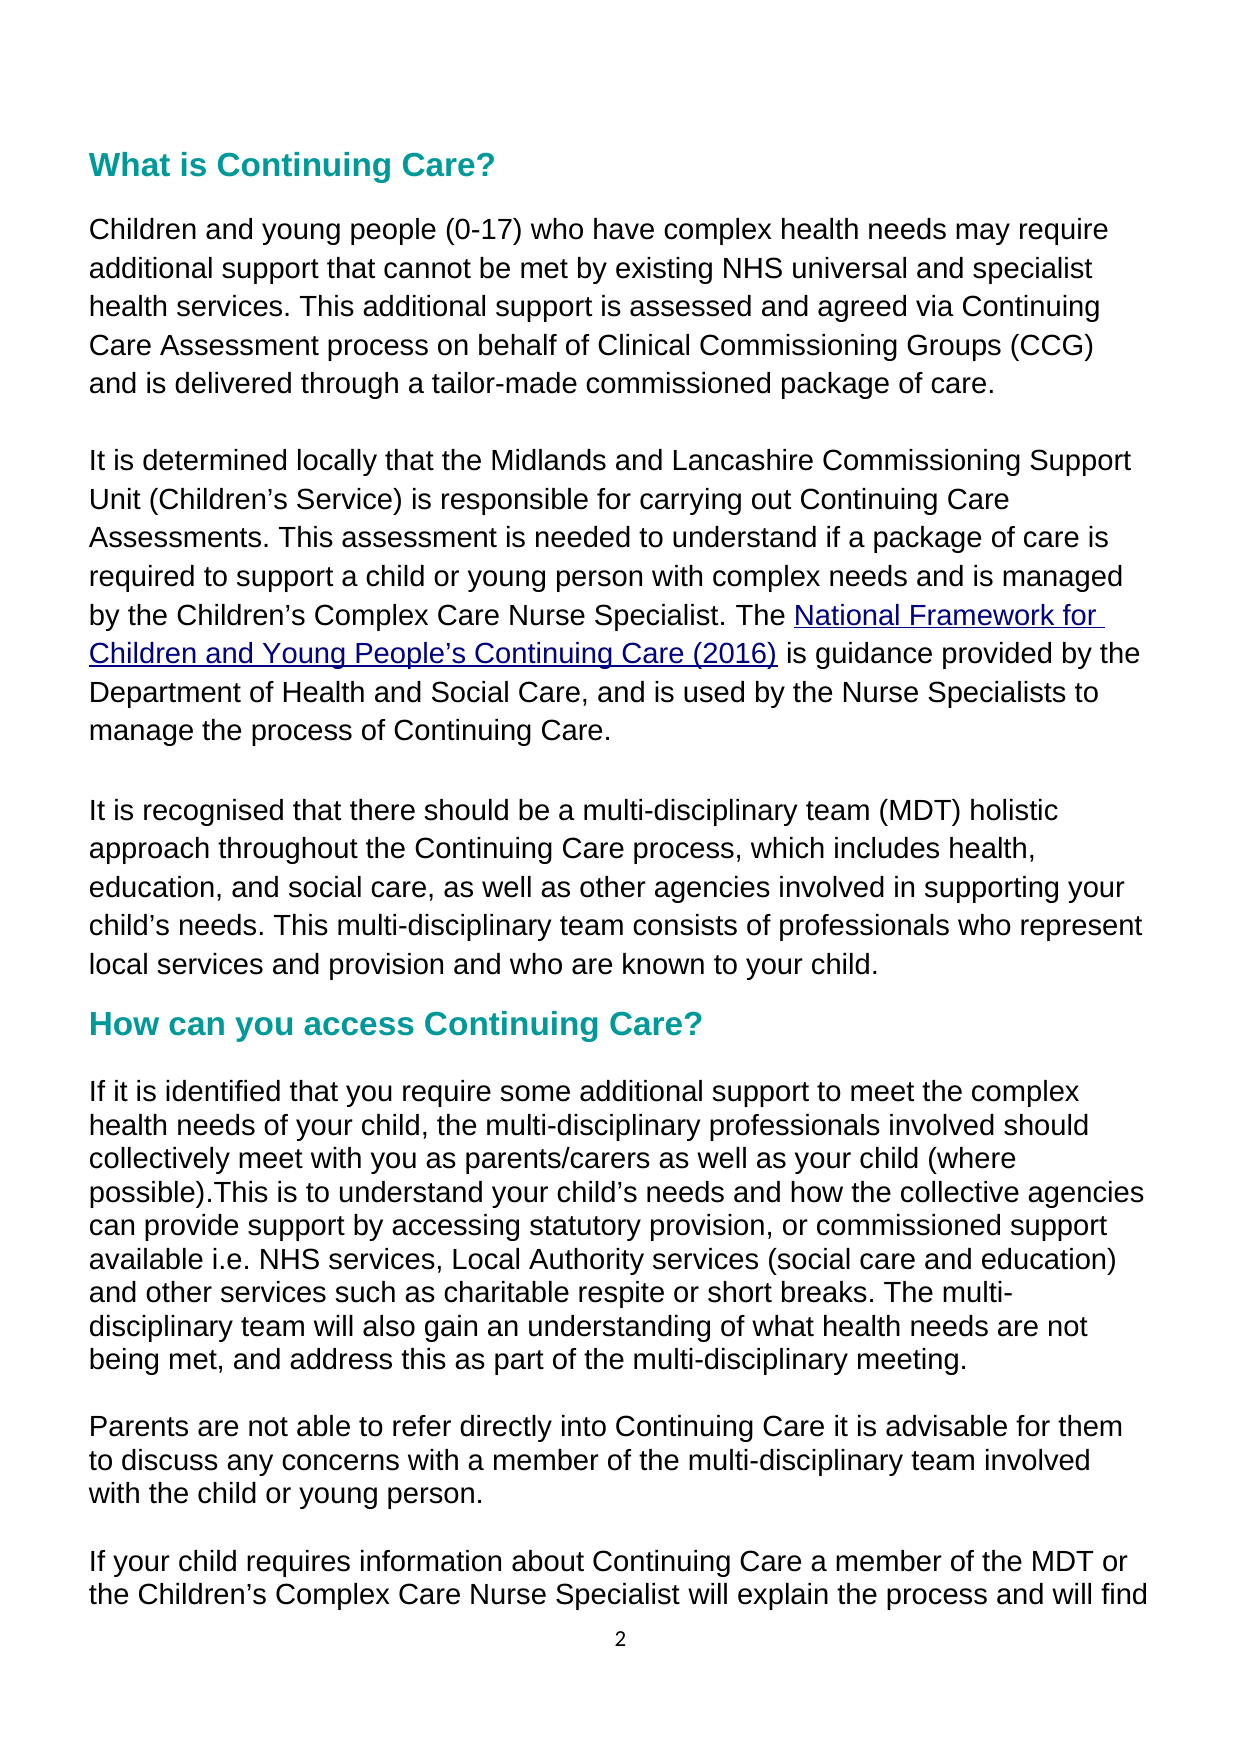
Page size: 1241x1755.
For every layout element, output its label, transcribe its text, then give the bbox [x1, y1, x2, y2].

text If it is identified that you require some additional support to meet the complex health needs of your child, the multi-disciplinary professionals involved should collectively meet with you as parents/carers as well as your child (where possible).This is to understand your child’s needs and how the collective agencies can provide support by accessing statutory provision, or commissioned support available i.e. NHS services, Local Authority services (social care and education) and other services such as charitable respite or short breaks. The multi-disciplinary team will also gain an understanding of what health needs are not being met, and address this as part of the multi-disciplinary meeting. [89, 1074, 1152, 1376]
text Parents are not able to refer directly into Continuing Care it is advisable for them to discuss any concerns with a member of the multi-disciplinary team involved with the child or young person. [89, 1409, 1152, 1510]
text It is determined locally that the Midlands and Lancashire Commissioning Support Unit (Children’s Service) is responsible for carrying out Continuing Care Assessments. This assessment is needed to understand if a package of care is required to support a child or young person with complex needs and is managed by the Children’s Complex Care Nurse Specialist. The National Framework for Children and Young People’s Continuing Care (2016) is guidance provided by the Department of Health and Social Care, and is used by the Nurse Specialists to manage the process of Continuing Care. [89, 443, 1152, 747]
text Children and young people (0-17) who have complex health needs may require additional support that cannot be met by existing NHS universal and specialist health services. This additional support is assessed and agreed via Continuing Care Assessment process on behalf of Clinical Commissioning Groups (CCG) and is delivered through a tailor-made commissioned package of care. [89, 212, 1152, 400]
text It is recognised that there should be a multi-disciplinary team (MDT) holistic approach throughout the Continuing Care process, which includes health, education, and social care, as well as other agencies involved in supporting your child’s needs. This multi-disciplinary team consists of professionals who represent local services and provision and who are known to your child. [89, 793, 1152, 980]
text If your child requires information about Continuing Care a member of the MDT or the Children’s Complex Care Nurse Specialist will explain the process and will find [89, 1543, 1152, 1611]
text What is Continuing Care? [89, 127, 1134, 189]
text How can you access Continuing Care? [89, 985, 1134, 1048]
